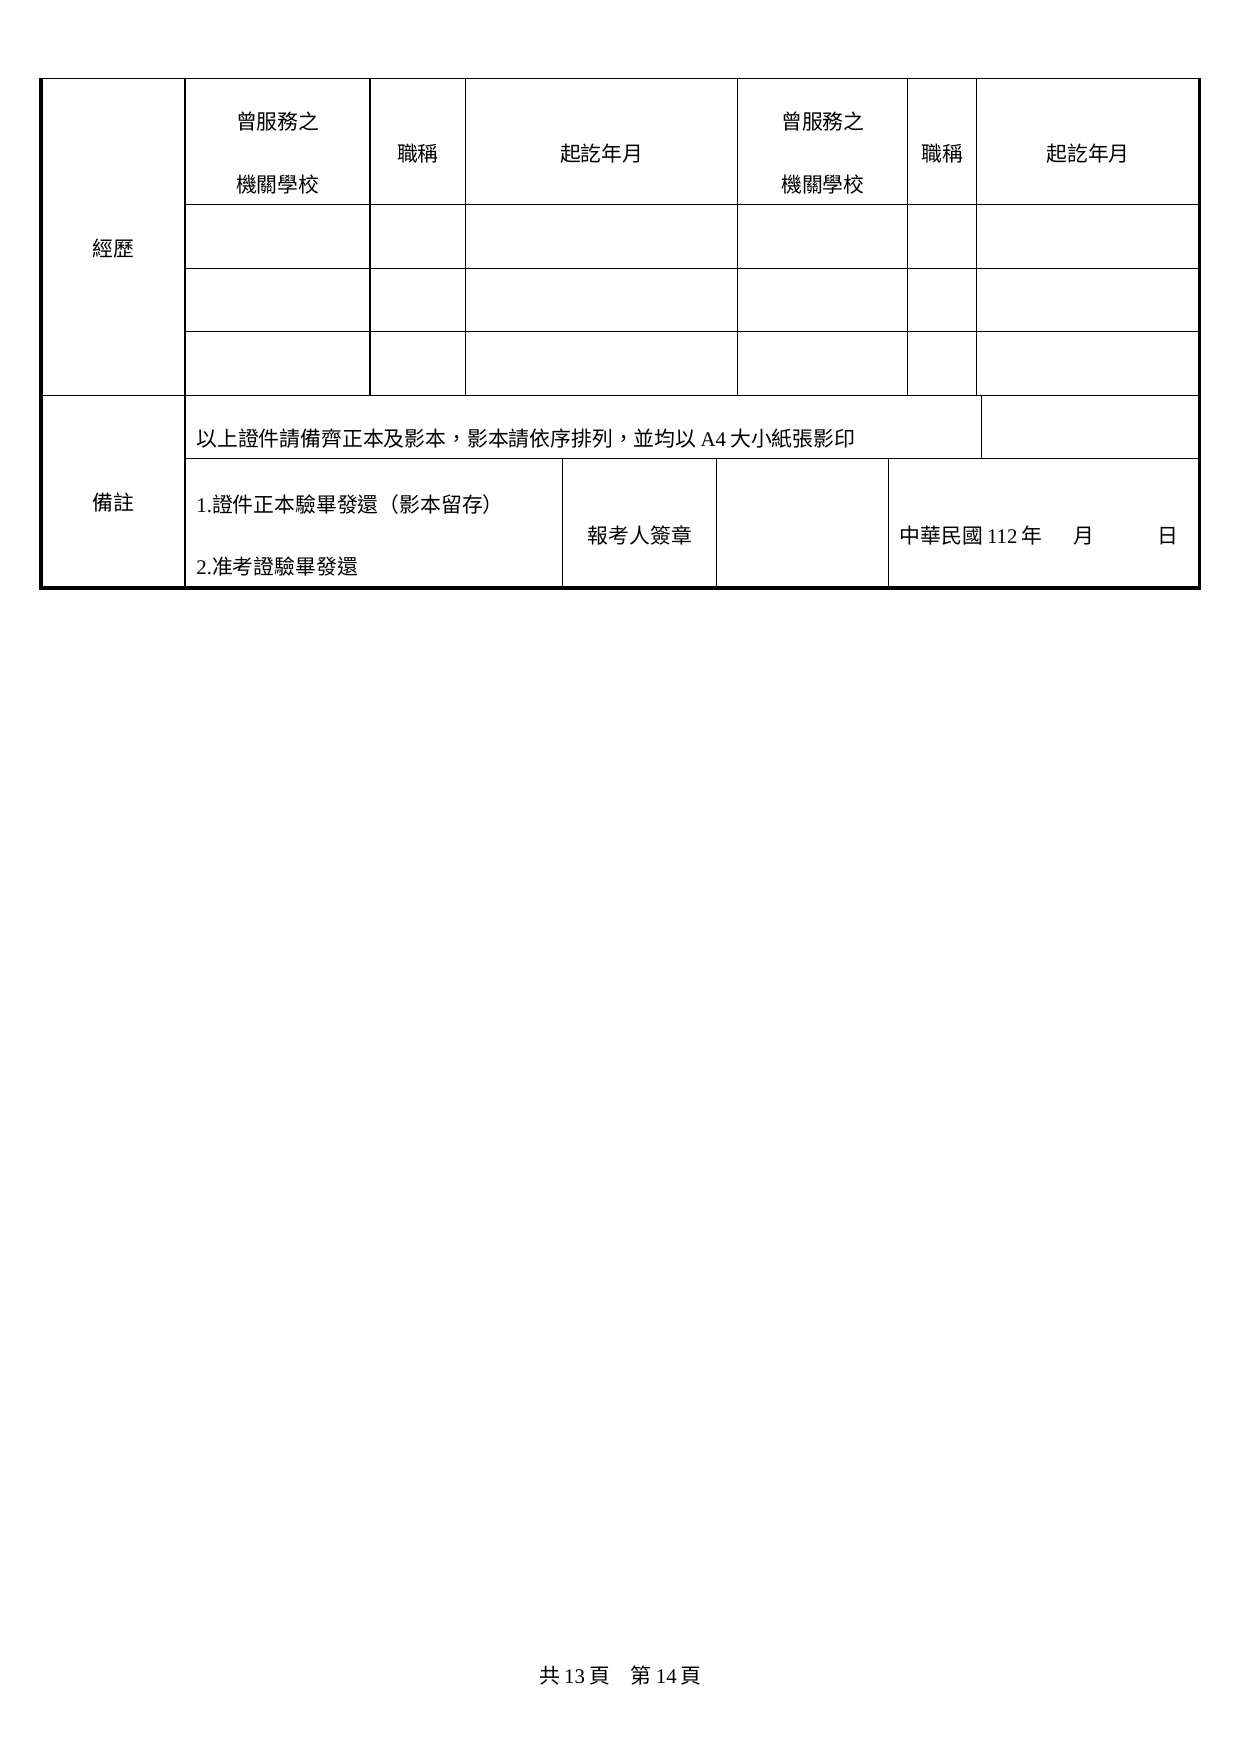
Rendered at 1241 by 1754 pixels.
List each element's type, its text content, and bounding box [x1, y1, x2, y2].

table_cell [738, 269, 907, 331]
table_cell [466, 269, 737, 331]
table_cell [186, 269, 369, 331]
table_cell 職稱 [908, 79, 976, 204]
table_cell [977, 269, 1198, 331]
table_cell 職稱 [371, 79, 465, 204]
table_cell [977, 205, 1198, 268]
table_cell [738, 332, 907, 395]
table_cell [908, 205, 976, 268]
table_cell [738, 205, 907, 268]
table_cell [466, 332, 737, 395]
table_cell [908, 332, 976, 395]
table_cell 1.證件正本驗畢發還（影本留存） 2.准考證驗畢發還 [186, 459, 562, 586]
table_cell 曾服務之 機關學校 [738, 79, 907, 204]
table_cell [982, 396, 1198, 458]
table_cell [371, 332, 465, 395]
table_cell 以上證件請備齊正本及影本，影本請依序排列，並均以A4大小紙張影印 [186, 396, 981, 458]
table_cell 中華民國112年 月 日 [889, 459, 1198, 586]
table_cell 起訖年月 [977, 79, 1198, 204]
table_cell [186, 205, 369, 268]
table_cell 經歷 [43, 79, 184, 395]
table_cell 曾服務之 機關學校 [186, 79, 369, 204]
table_cell [466, 205, 737, 268]
table_cell [717, 459, 888, 586]
table_cell [908, 269, 976, 331]
table_cell 起訖年月 [466, 79, 737, 204]
table_cell 報考人簽章 [563, 459, 716, 586]
table_cell [371, 205, 465, 268]
table_cell 備註 [43, 396, 184, 586]
table_cell [371, 269, 465, 331]
table_cell [977, 332, 1198, 395]
table_cell [186, 332, 369, 395]
